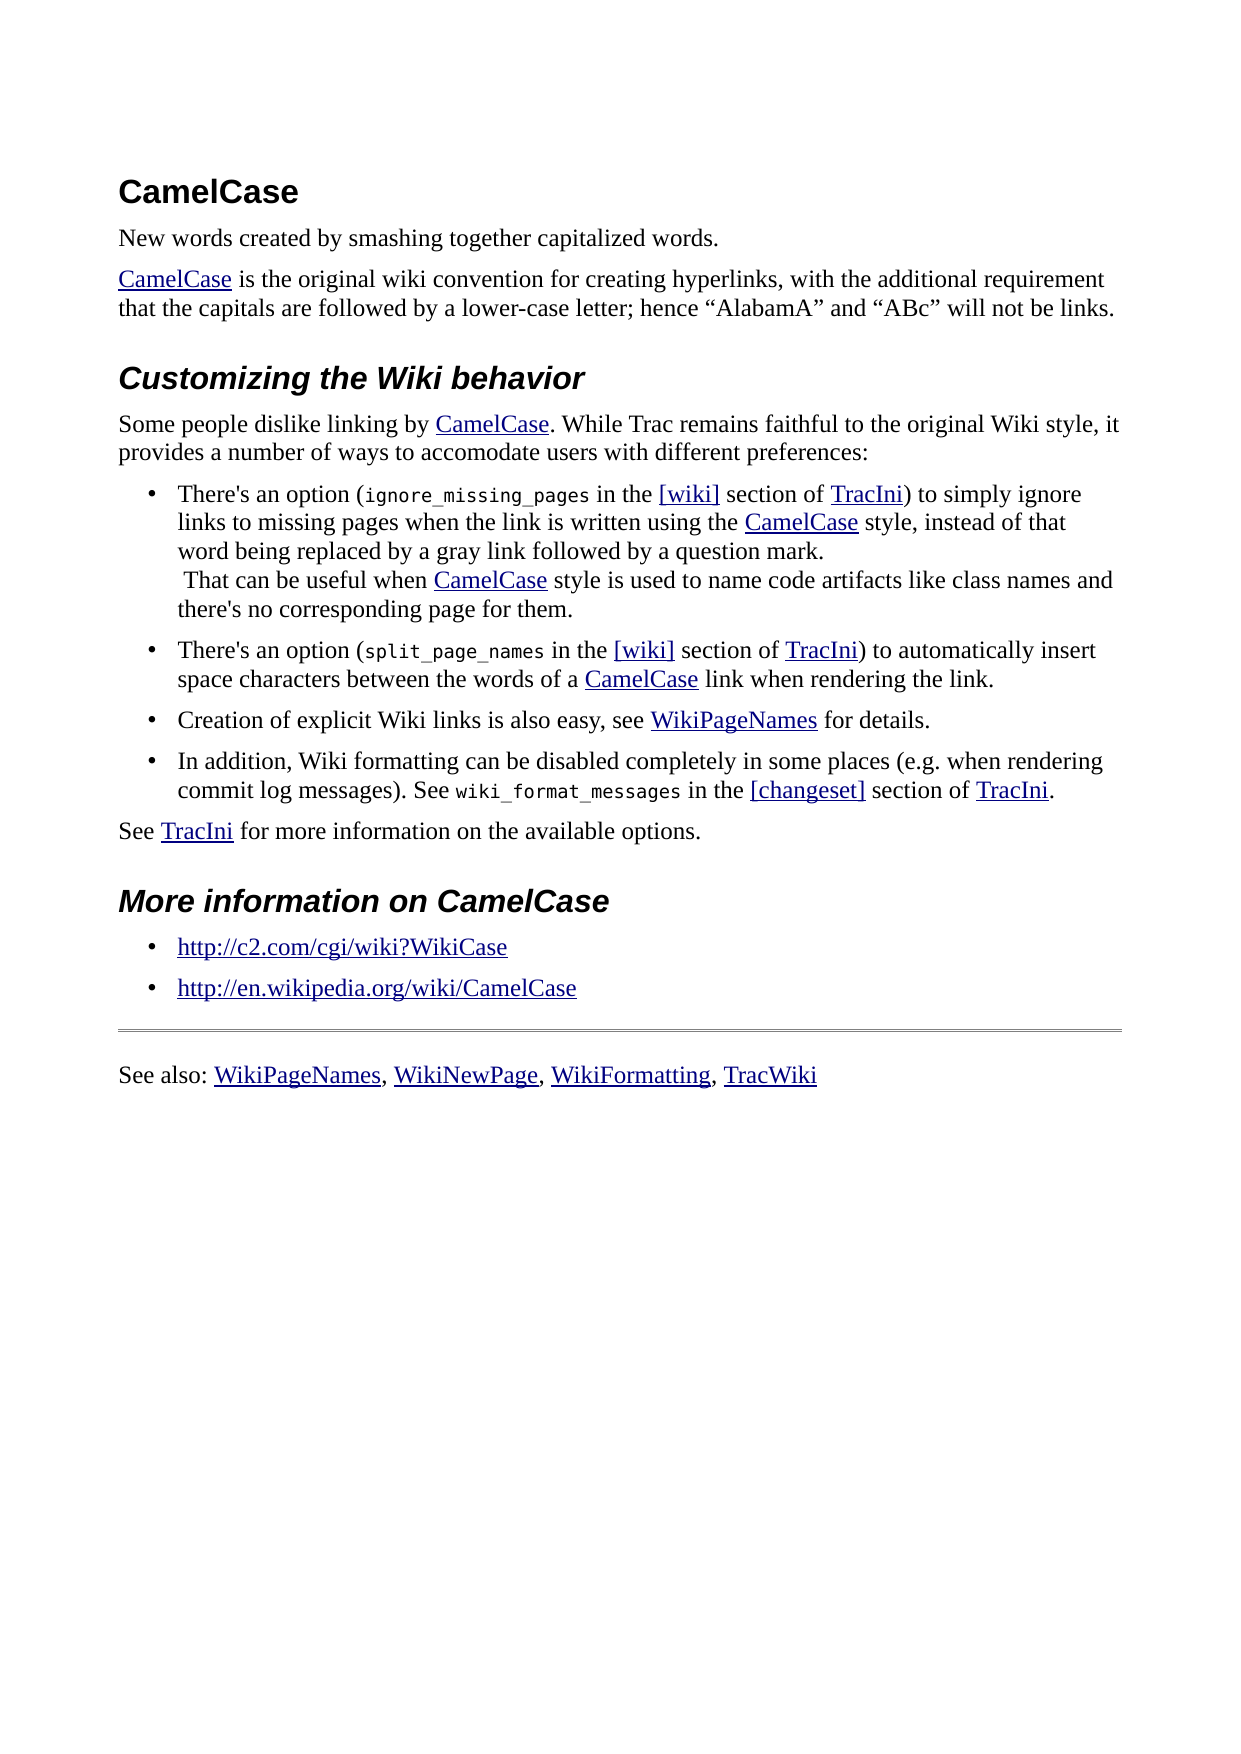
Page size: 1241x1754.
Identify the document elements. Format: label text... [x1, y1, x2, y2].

subtitle CamelCase [118, 172, 1122, 211]
list There's an option (ignore_missing_pages in the [wiki] section of TracIni) to simply ignore links to missing pages when the link is written using the CamelCase style, instead of that word being replaced by a gray link followed by a question mark. That can be useful when CamelCase style is used to name code artifacts like class names and there's no corresponding page for them. [148, 479, 1122, 622]
text New words created by smashing together capitalized words. [118, 223, 1122, 252]
list There's an option (split_page_names in the [wiki] section of TracIni) to automatically insert space characters between the words of a CamelCase link when rendering the link. [148, 635, 1122, 692]
list ​http://c2.com/cgi/wiki?WikiCase [148, 932, 1122, 961]
list In addition, Wiki formatting can be disabled completely in some places (e.g. when rendering commit log messages). See wiki_format_messages in the [changeset] section of TracIni. [148, 746, 1122, 804]
text See TracIni for more information on the available options. [118, 816, 1122, 845]
subtitle Customizing the Wiki behavior [118, 359, 1122, 396]
list ​http://en.wikipedia.org/wiki/CamelCase [148, 973, 1122, 1002]
text See also: WikiPageNames, WikiNewPage, WikiFormatting, TracWiki [118, 1060, 1122, 1089]
subtitle More information on CamelCase [118, 882, 1122, 919]
list Creation of explicit Wiki links is also easy, see WikiPageNames for details. [148, 705, 1122, 734]
text Some people dislike linking by CamelCase. While Trac remains faithful to the original Wiki style, it provides a number of ways to accomodate users with different preferences: [118, 409, 1122, 466]
text CamelCase is the original wiki convention for creating hyperlinks, with the additional requirement that the capitals are followed by a lower-case letter; hence “AlabamA” and “ABc” will not be links. [118, 264, 1122, 322]
